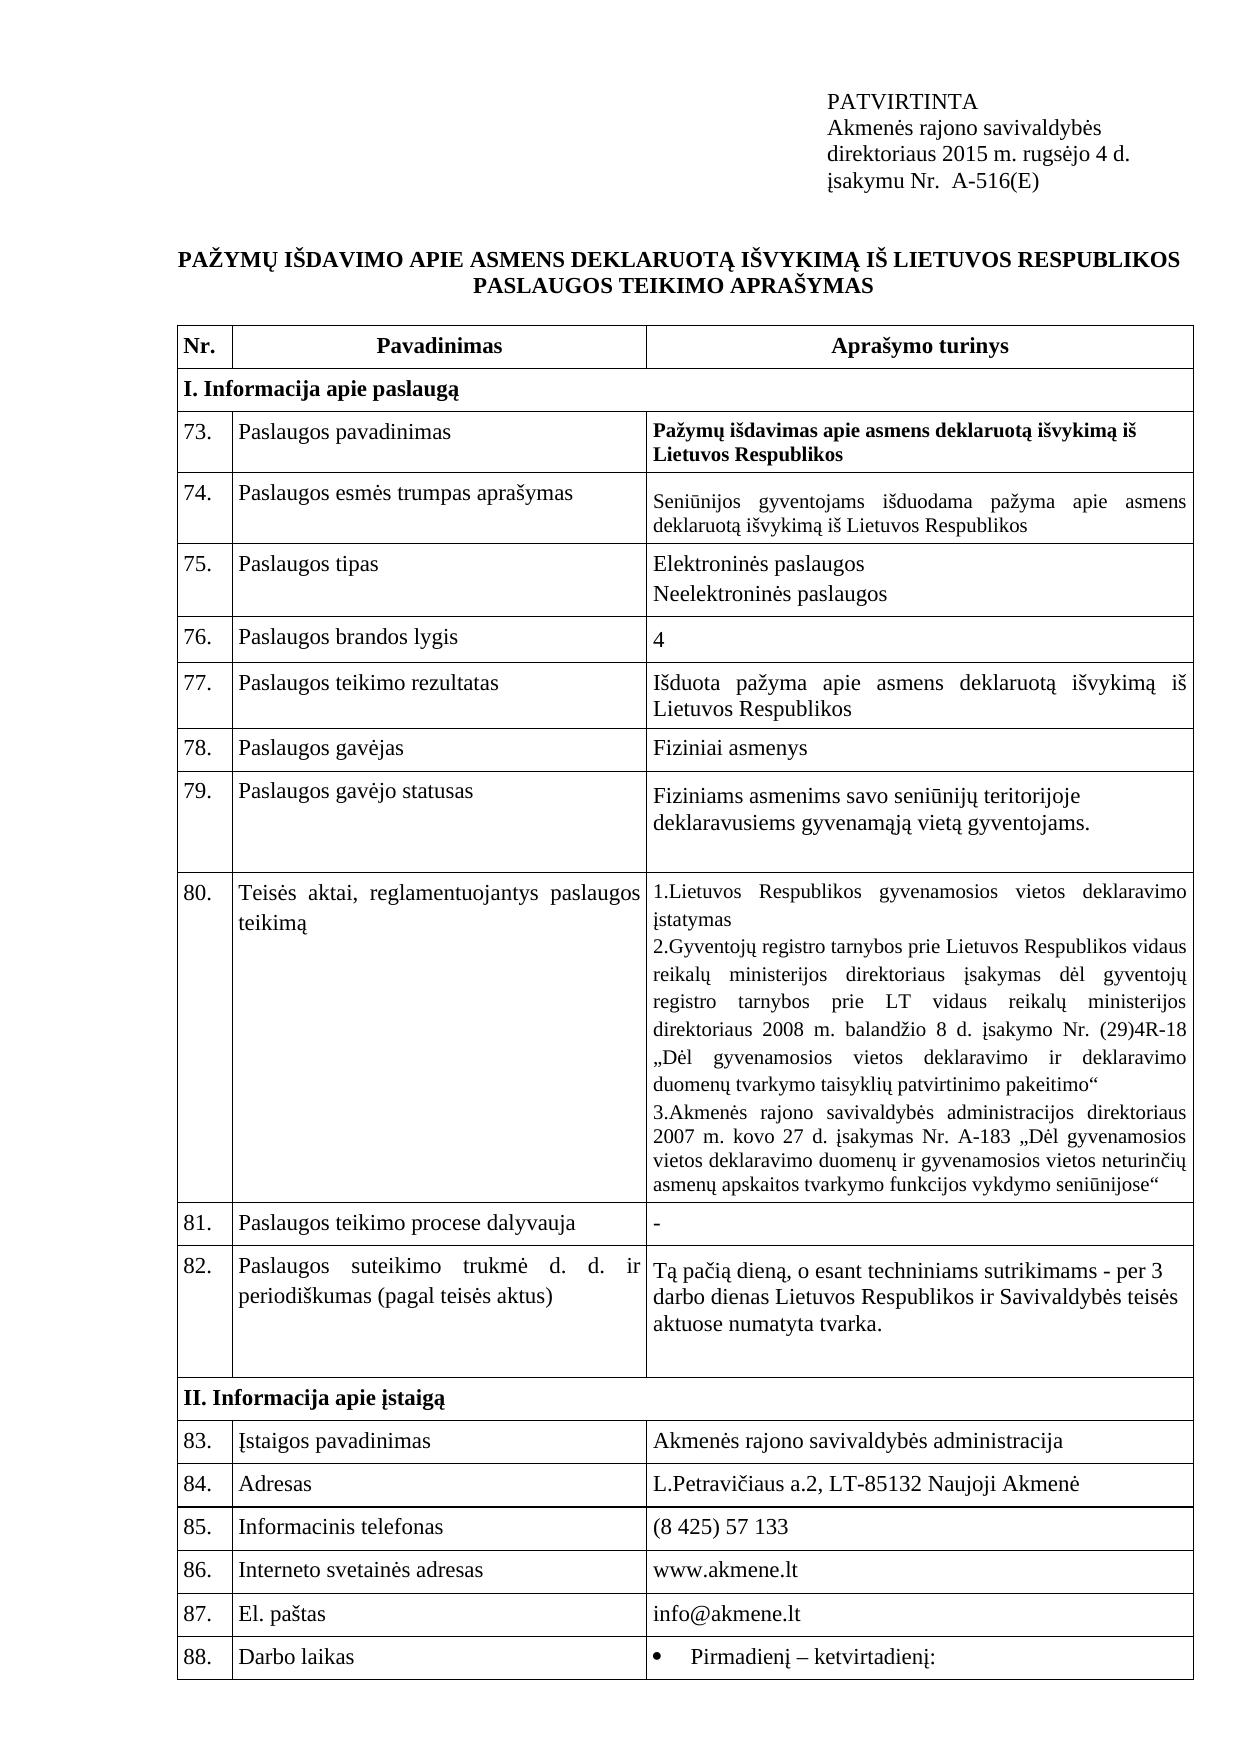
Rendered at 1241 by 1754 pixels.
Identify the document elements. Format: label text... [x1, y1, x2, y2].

table_cell 73. [178, 412, 232, 472]
table_cell Darbo laikas [233, 1637, 646, 1679]
table_cell Teisės aktai, reglamentuojantys paslaugos teikimą [233, 873, 646, 1202]
table_cell 81. [178, 1203, 232, 1245]
table_cell Paslaugos gavėjo statusas [233, 772, 646, 872]
text Akmenės rajono savivaldybės [177, 114, 1181, 141]
table_cell Išduota pažyma apie asmens deklaruotą išvykimą iš Lietuvos Respublikos [647, 663, 1193, 727]
table_cell Pažymų išdavimas apie asmens deklaruotą išvykimą iš Lietuvos Respublikos [647, 412, 1193, 472]
table_cell info@akmene.lt [647, 1594, 1193, 1636]
table_cell 85. [178, 1508, 232, 1549]
table_cell Adresas [233, 1464, 646, 1506]
table_cell L.Petravičiaus a.2, LT-85132 Naujoji Akmenė [647, 1464, 1193, 1506]
table_cell Paslaugos esmės trumpas aprašymas [233, 473, 646, 543]
table_cell El. paštas [233, 1594, 646, 1636]
table_cell 76. [178, 617, 232, 662]
table_cell Seniūnijos gyventojams išduodama pažyma apie asmens deklaruotą išvykimą iš Lietuvos Respublikos [647, 473, 1193, 543]
table_cell Tą pačią dieną, o esant techniniams sutrikimams - per 3 darbo dienas Lietuvos Respublikos ir Savivaldybės teisės aktuose numatyta tvarka. [647, 1246, 1193, 1377]
table_cell 75. [178, 544, 232, 616]
table_cell 87. [178, 1594, 232, 1636]
table_cell www.akmene.lt [647, 1551, 1193, 1593]
table_cell 80. [178, 873, 232, 1202]
table_cell Informacinis telefonas [233, 1508, 646, 1549]
table_cell Įstaigos pavadinimas [233, 1421, 646, 1463]
text PAŽYMŲ IŠDAVIMO APIE ASMENS DEKLARUOTĄ IŠVYKIMĄ IŠ LIETUVOS RESPUBLIKOS PASLAUGOS TEIKIMO APRAŠYMAS [177, 246, 1181, 299]
table_header Pavadinimas [233, 326, 646, 368]
table_cell Paslaugos pavadinimas [233, 412, 646, 472]
table_cell Paslaugos teikimo rezultatas [233, 663, 646, 727]
table_cell Paslaugos teikimo procese dalyvauja [233, 1203, 646, 1245]
table_cell 78. [178, 729, 232, 771]
table_header Nr. [178, 326, 232, 368]
table_cell 1.Lietuvos Respublikos gyvenamosios vietos deklaravimo įstatymas 2.Gyventojų registro tarnybos prie Lietuvos Respublikos vidaus reikalų ministerijos direktoriaus įsakymas dėl gyventojų registro tarnybos prie LT vidaus reikalų ministerijos direktoriaus 2008 m. balandžio 8 d. įsakymo Nr. (29)4R-18 „Dėl gyvenamosios vietos deklaravimo ir deklaravimo duomenų tvarkymo taisyklių patvirtinimo pakeitimo“ 3.Akmenės rajono savivaldybės administracijos direktoriaus 2007 m. kovo 27 d. įsakymas Nr. A-183 „Dėl gyvenamosios vietos deklaravimo duomenų ir gyvenamosios vietos neturinčių asmenų apskaitos tvarkymo funkcijos vykdymo seniūnijose“ [647, 873, 1193, 1202]
table_cell Elektroninės paslaugos Neelektroninės paslaugos [647, 544, 1193, 616]
table_cell 84. [178, 1464, 232, 1506]
table_cell 83. [178, 1421, 232, 1463]
table_cell Fiziniai asmenys [647, 729, 1193, 771]
table_cell Interneto svetainės adresas [233, 1551, 646, 1593]
table_cell 4 [647, 617, 1193, 662]
table_cell (8 425) 57 133 [647, 1508, 1193, 1549]
table_cell Paslaugos gavėjas [233, 729, 646, 771]
table_cell II. Informacija apie įstaigą [178, 1378, 1193, 1420]
table_cell Akmenės rajono savivaldybės administracija [647, 1421, 1193, 1463]
text įsakymu Nr. A-516(E) [177, 167, 1181, 193]
text direktoriaus 2015 m. rugsėjo 4 d. [177, 141, 1181, 167]
table_cell  Pirmadienį – ketvirtadienį: [647, 1637, 1193, 1679]
table_cell Paslaugos tipas [233, 544, 646, 616]
table_cell 82. [178, 1246, 232, 1377]
table_cell Paslaugos suteikimo trukmė d. d. ir periodiškumas (pagal teisės aktus) [233, 1246, 646, 1377]
table_cell 74. [178, 473, 232, 543]
text PATVIRTINTA [177, 88, 1181, 114]
table_cell Fiziniams asmenims savo seniūnijų teritorijoje deklaravusiems gyvenamąją vietą gyventojams. [647, 772, 1193, 872]
table_cell 86. [178, 1551, 232, 1593]
table_header Aprašymo turinys [647, 326, 1193, 368]
table_cell I. Informacija apie paslaugą [178, 369, 1193, 411]
table_cell 88. [178, 1637, 232, 1679]
table_cell 77. [178, 663, 232, 727]
table_cell - [647, 1203, 1193, 1245]
table_cell Paslaugos brandos lygis [233, 617, 646, 662]
table_cell 79. [178, 772, 232, 872]
